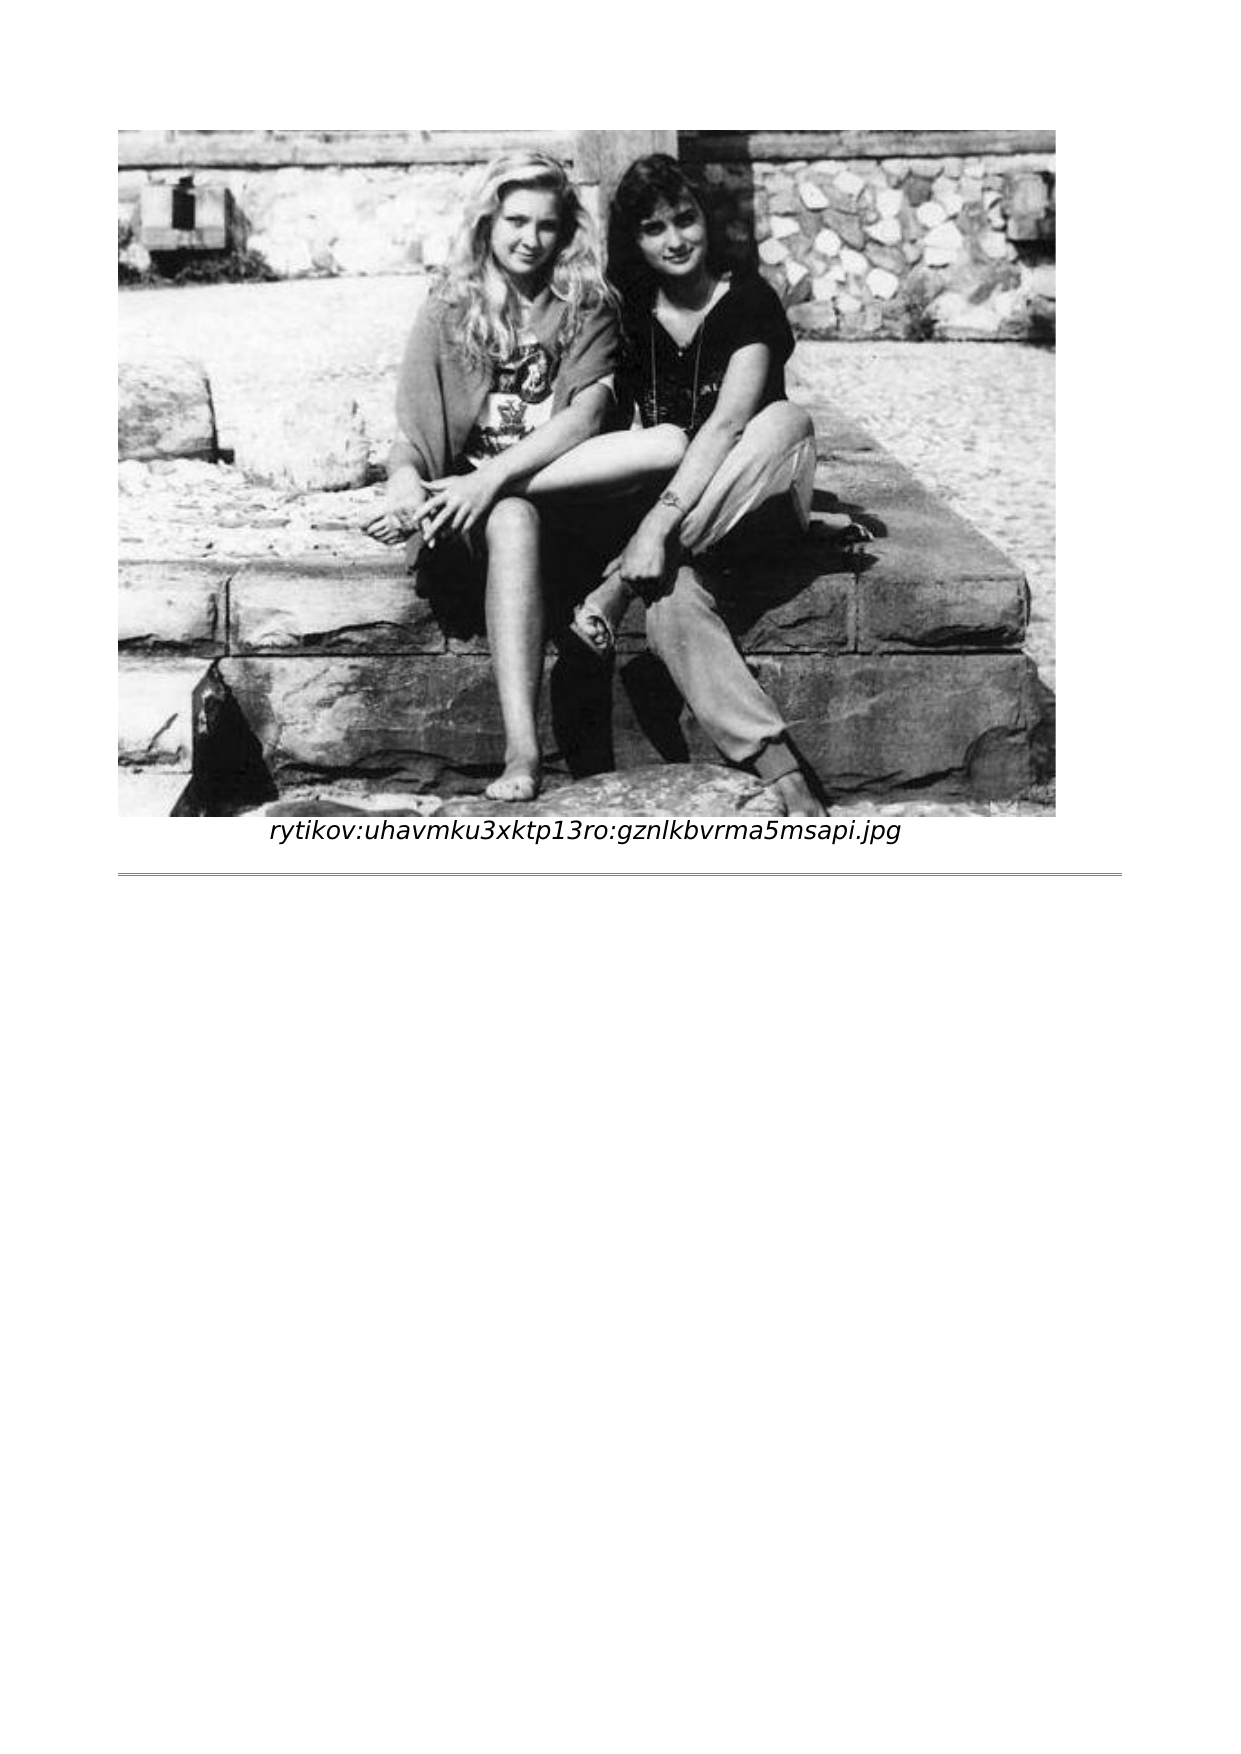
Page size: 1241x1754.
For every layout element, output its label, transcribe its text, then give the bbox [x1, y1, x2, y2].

picture [118, 130, 1056, 817]
text rytikov:uhavmku3xktp13ro:gznlkbvrma5msapi.jpg [118, 817, 1056, 846]
